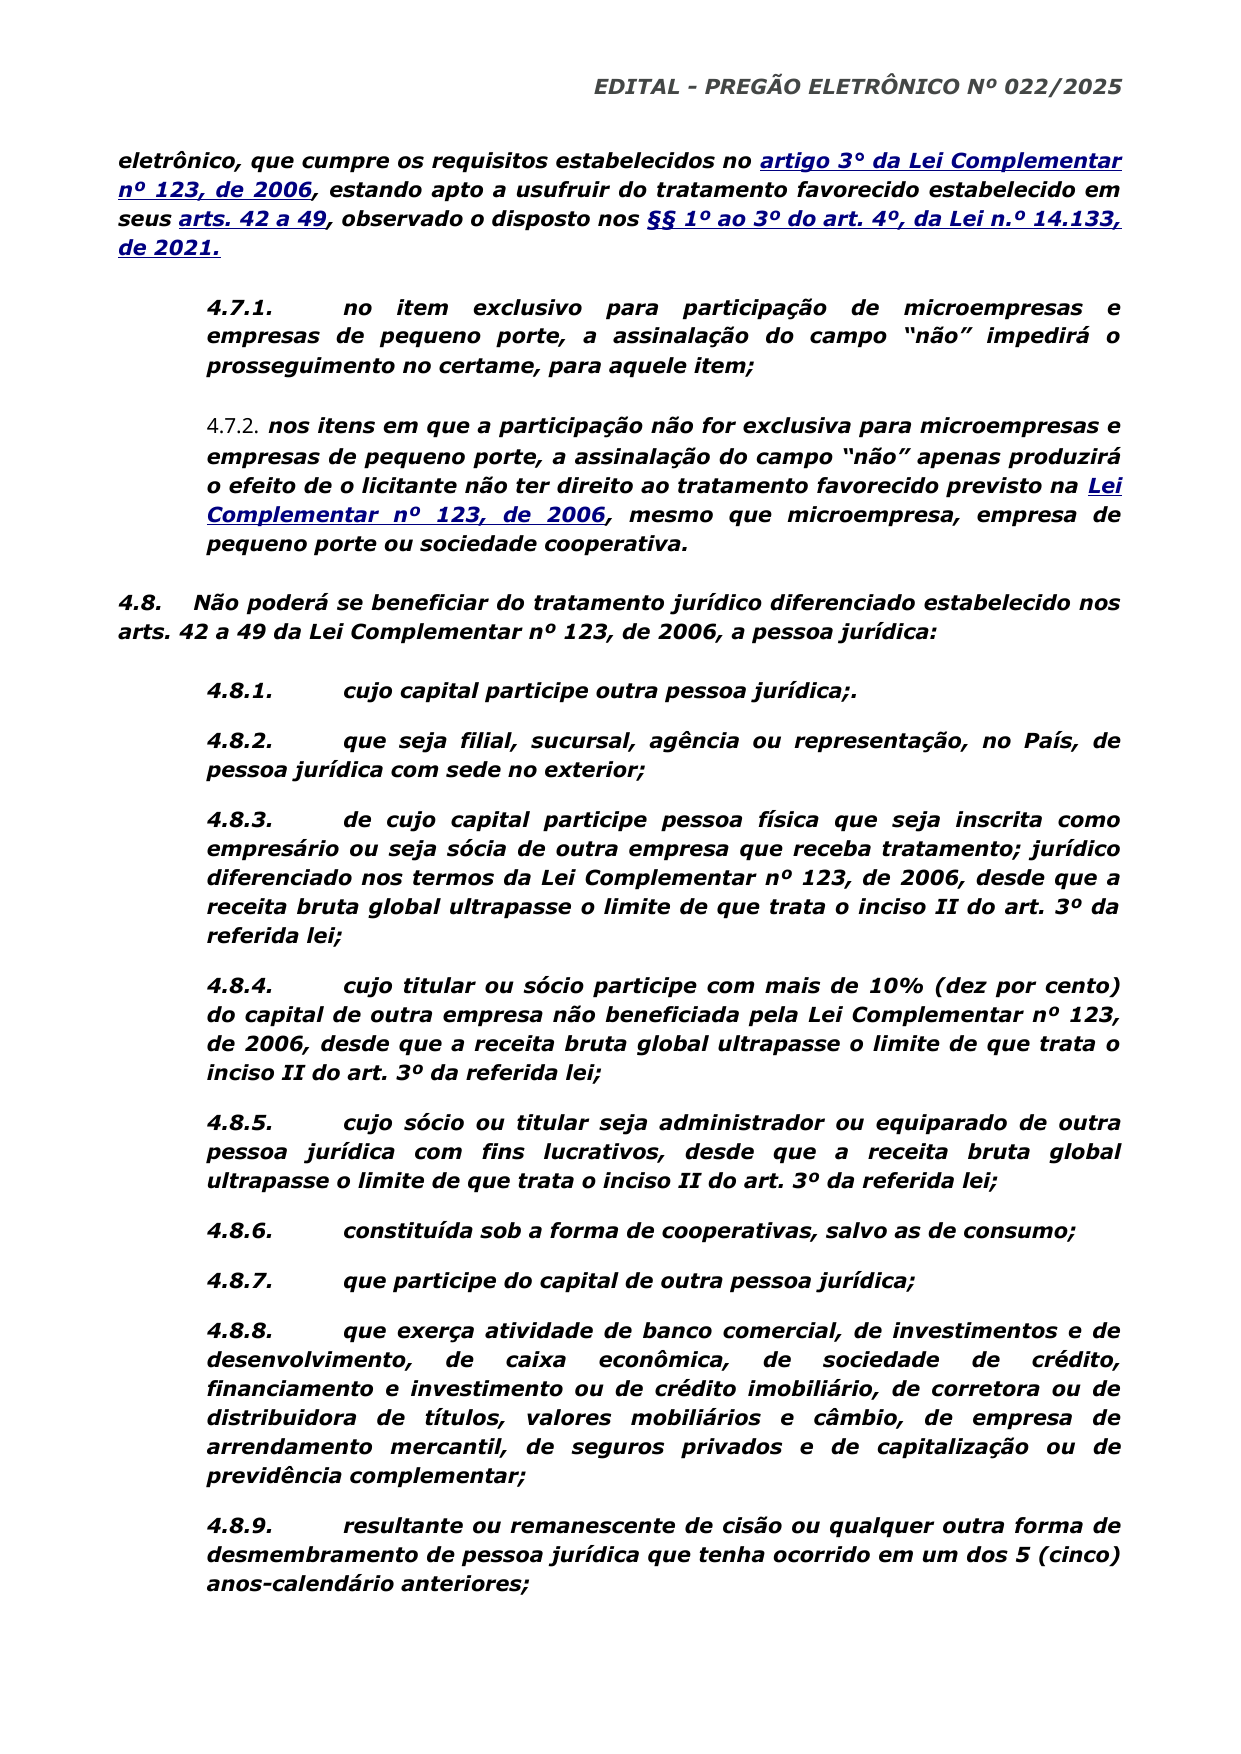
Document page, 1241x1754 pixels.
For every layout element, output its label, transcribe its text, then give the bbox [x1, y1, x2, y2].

list resultante ou remanescente de cisão ou qualquer outra forma de desmembramento de pessoa jurídica que tenha ocorrido em um dos 5 (cinco) anos-calendário anteriores; [207, 1513, 1122, 1596]
list que exerça atividade de banco comercial, de investimentos e de desenvolvimento, de caixa econômica, de sociedade de crédito, financiamento e investimento ou de crédito imobiliário, de corretora ou de distribuidora de títulos, valores mobiliários e câmbio, de empresa de arrendamento mercantil, de seguros privados e de capitalização ou de previdência complementar; [207, 1318, 1122, 1488]
list constituída sob a forma de cooperativas, salvo as de consumo; [207, 1218, 1122, 1243]
list que participe do capital de outra pessoa jurídica; [207, 1268, 1122, 1293]
list cujo titular ou sócio participe com mais de 10% (dez por cento) do capital de outra empresa não beneficiada pela Lei Complementar nº 123, de 2006, desde que a receita bruta global ultrapasse o limite de que trata o inciso II do art. 3º da referida lei; [207, 973, 1122, 1085]
list que seja filial, sucursal, agência ou representação, no País, de pessoa jurídica com sede no exterior; [207, 728, 1122, 782]
list cujo capital participe outra pessoa jurídica;. [207, 678, 1122, 703]
list eletrônico, que cumpre os requisitos estabelecidos no artigo 3° da Lei Complementar nº 123, de 2006, estando apto a usufruir do tratamento favorecido estabelecido em seus arts. 42 a 49, observado o disposto nos §§ 1º ao 3º do art. 4º, da Lei n.º 14.133, de 2021. [118, 148, 1122, 260]
list cujo sócio ou titular seja administrador ou equiparado de outra pessoa jurídica com fins lucrativos, desde que a receita bruta global ultrapasse o limite de que trata o inciso II do art. 3º da referida lei; [207, 1110, 1122, 1193]
list Não poderá se beneficiar do tratamento jurídico diferenciado estabelecido nos arts. 42 a 49 da Lei Complementar nº 123, de 2006, a pessoa jurídica: [118, 589, 1122, 644]
list de cujo capital participe pessoa física que seja inscrita como empresário ou seja sócia de outra empresa que receba tratamento; jurídico diferenciado nos termos da Lei Complementar nº 123, de 2006, desde que a receita bruta global ultrapasse o limite de que trata o inciso II do art. 3º da referida lei; [207, 807, 1122, 948]
list no item exclusivo para participação de microempresas e empresas de pequeno porte, a assinalação do campo “não” impedirá o prosseguimento no certame, para aquele item; [207, 294, 1122, 377]
list nos itens em que a participação não for exclusiva para microempresas e empresas de pequeno porte, a assinalação do campo “não” apenas produzirá o efeito de o licitante não ter direito ao tratamento favorecido previsto na Lei Complementar nº 123, de 2006, mesmo que microempresa, empresa de pequeno porte ou sociedade cooperativa. [207, 411, 1122, 556]
